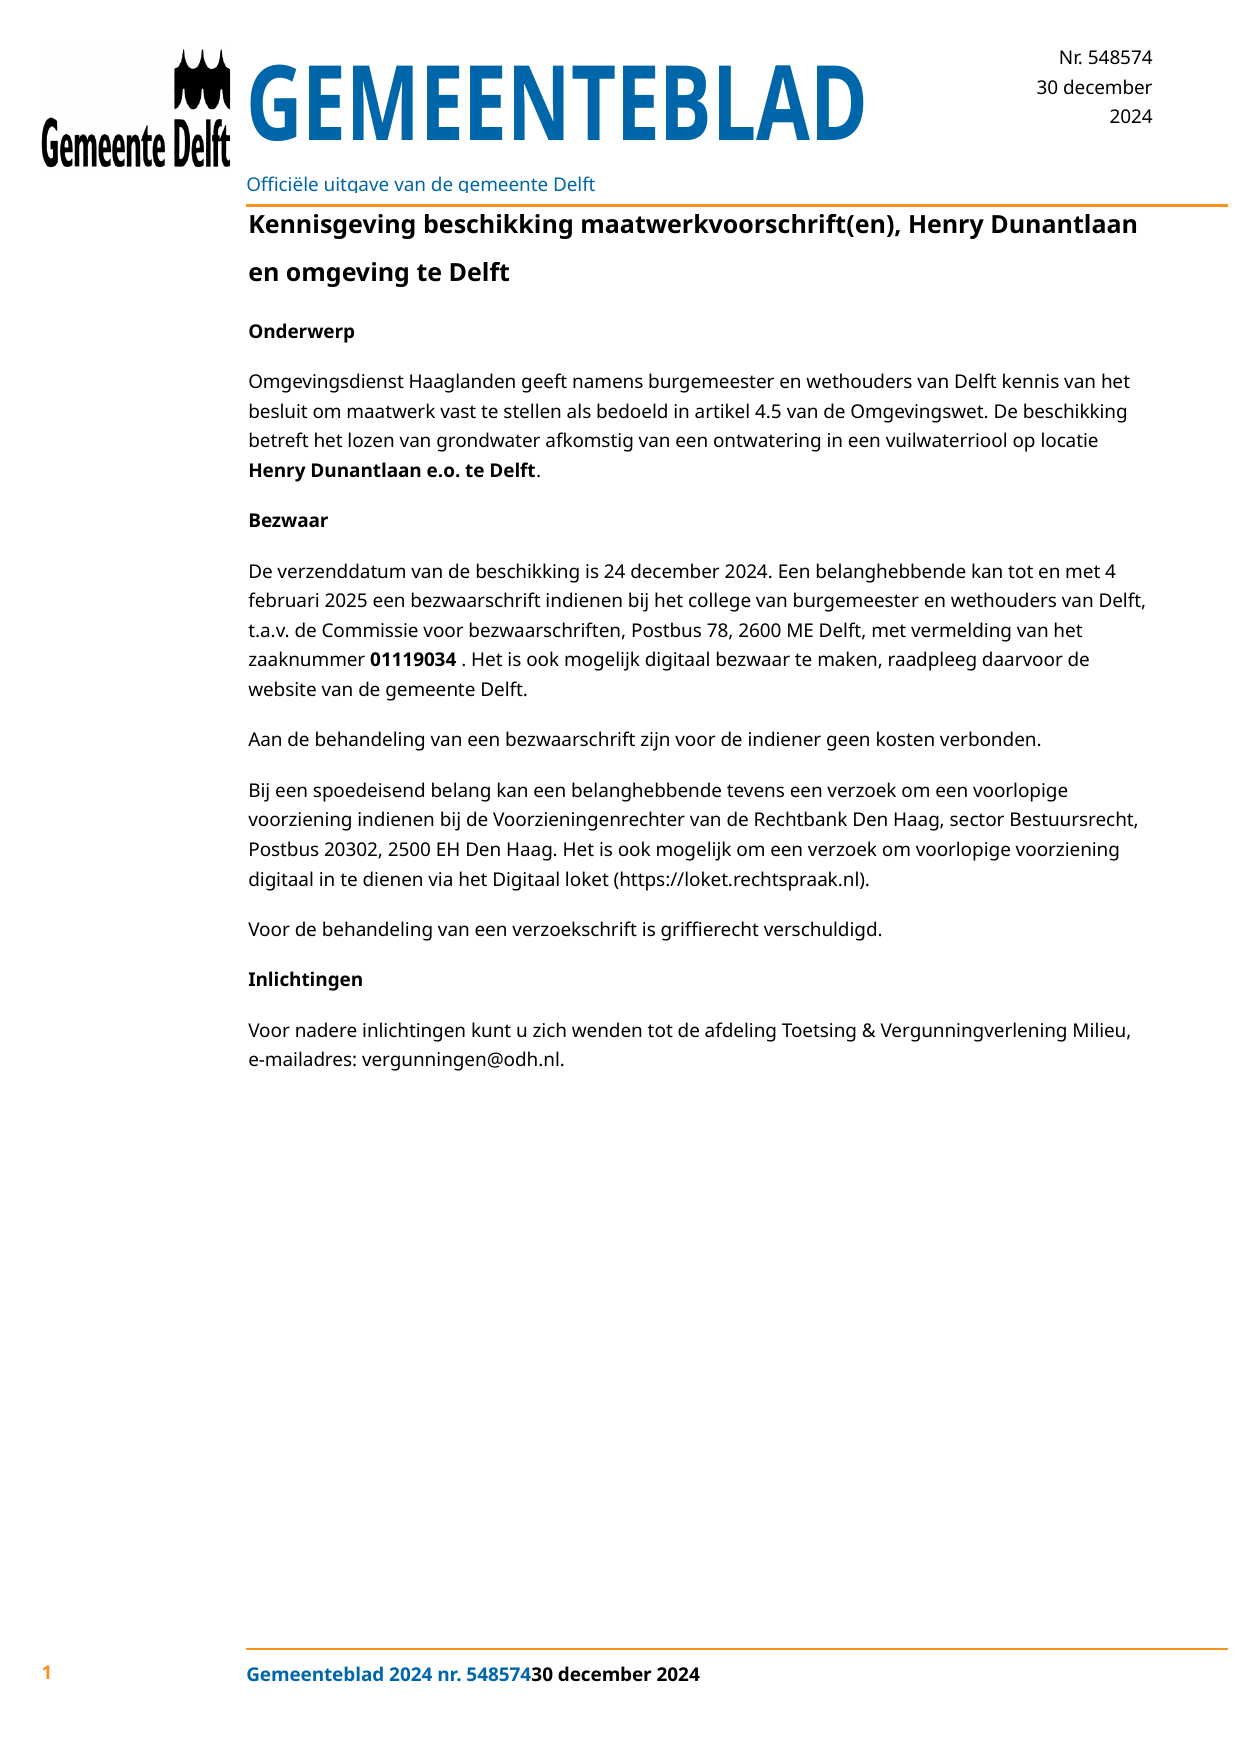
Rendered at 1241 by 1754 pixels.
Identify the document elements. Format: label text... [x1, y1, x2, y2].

text Kennisgeving beschikking maatwerkvoorschrift(en), Henry Dunantlaan en omgeving te Delft [248, 207, 1152, 288]
text Voor nadere inlichtingen kunt u zich wenden tot de afdeling Toetsing & Vergunningverlening Milieu, e-mailadres: vergunningen@odh.nl. [248, 1017, 1152, 1072]
text Bezwaar [248, 507, 1152, 533]
picture [41, 47, 231, 172]
text De verzenddatum van de beschikking is 24 december 2024. Een belanghebbende kan tot en met 4 februari 2025 een bezwaarschrift indienen bij het college van burgemeester en wethouders van Delft, t.a.v. de Commissie voor bezwaarschriften, Postbus 78, 2600 ME Delft, met vermelding van het zaaknummer 01119034 . Het is ook mogelijk digitaal bezwaar te maken, raadpleeg daarvoor de website van de gemeente Delft. [248, 558, 1152, 702]
text Bij een spoedeisend belang kan een belanghebbende tevens een verzoek om een voorlopige voorziening indienen bij de Voorzieningenrechter van de Rechtbank Den Haag, sector Bestuursrecht, Postbus 20302, 2500 EH Den Haag. Het is ook mogelijk om een verzoek om voorlopige voorziening digitaal in te dienen via het Digitaal loket (https://loket.rechtspraak.nl). [248, 777, 1152, 892]
text Voor de behandeling van een verzoekschrift is griffierecht verschuldigd. [248, 916, 1152, 942]
text Omgevingsdienst Haaglanden geeft namens burgemeester en wethouders van Delft kennis van het besluit om maatwerk vast te stellen als bedoeld in artikel 4.5 van de Omgevingswet. De beschikking betreft het lozen van grondwater afkomstig van een ontwatering in een vuilwaterriool op locatie Henry Dunantlaan e.o. te Delft. [248, 368, 1152, 483]
text Onderwerp [248, 318, 1152, 344]
text Aan de behandeling van een bezwaarschrift zijn voor de indiener geen kosten verbonden. [248, 727, 1152, 752]
text Inlichtingen [248, 967, 1152, 992]
